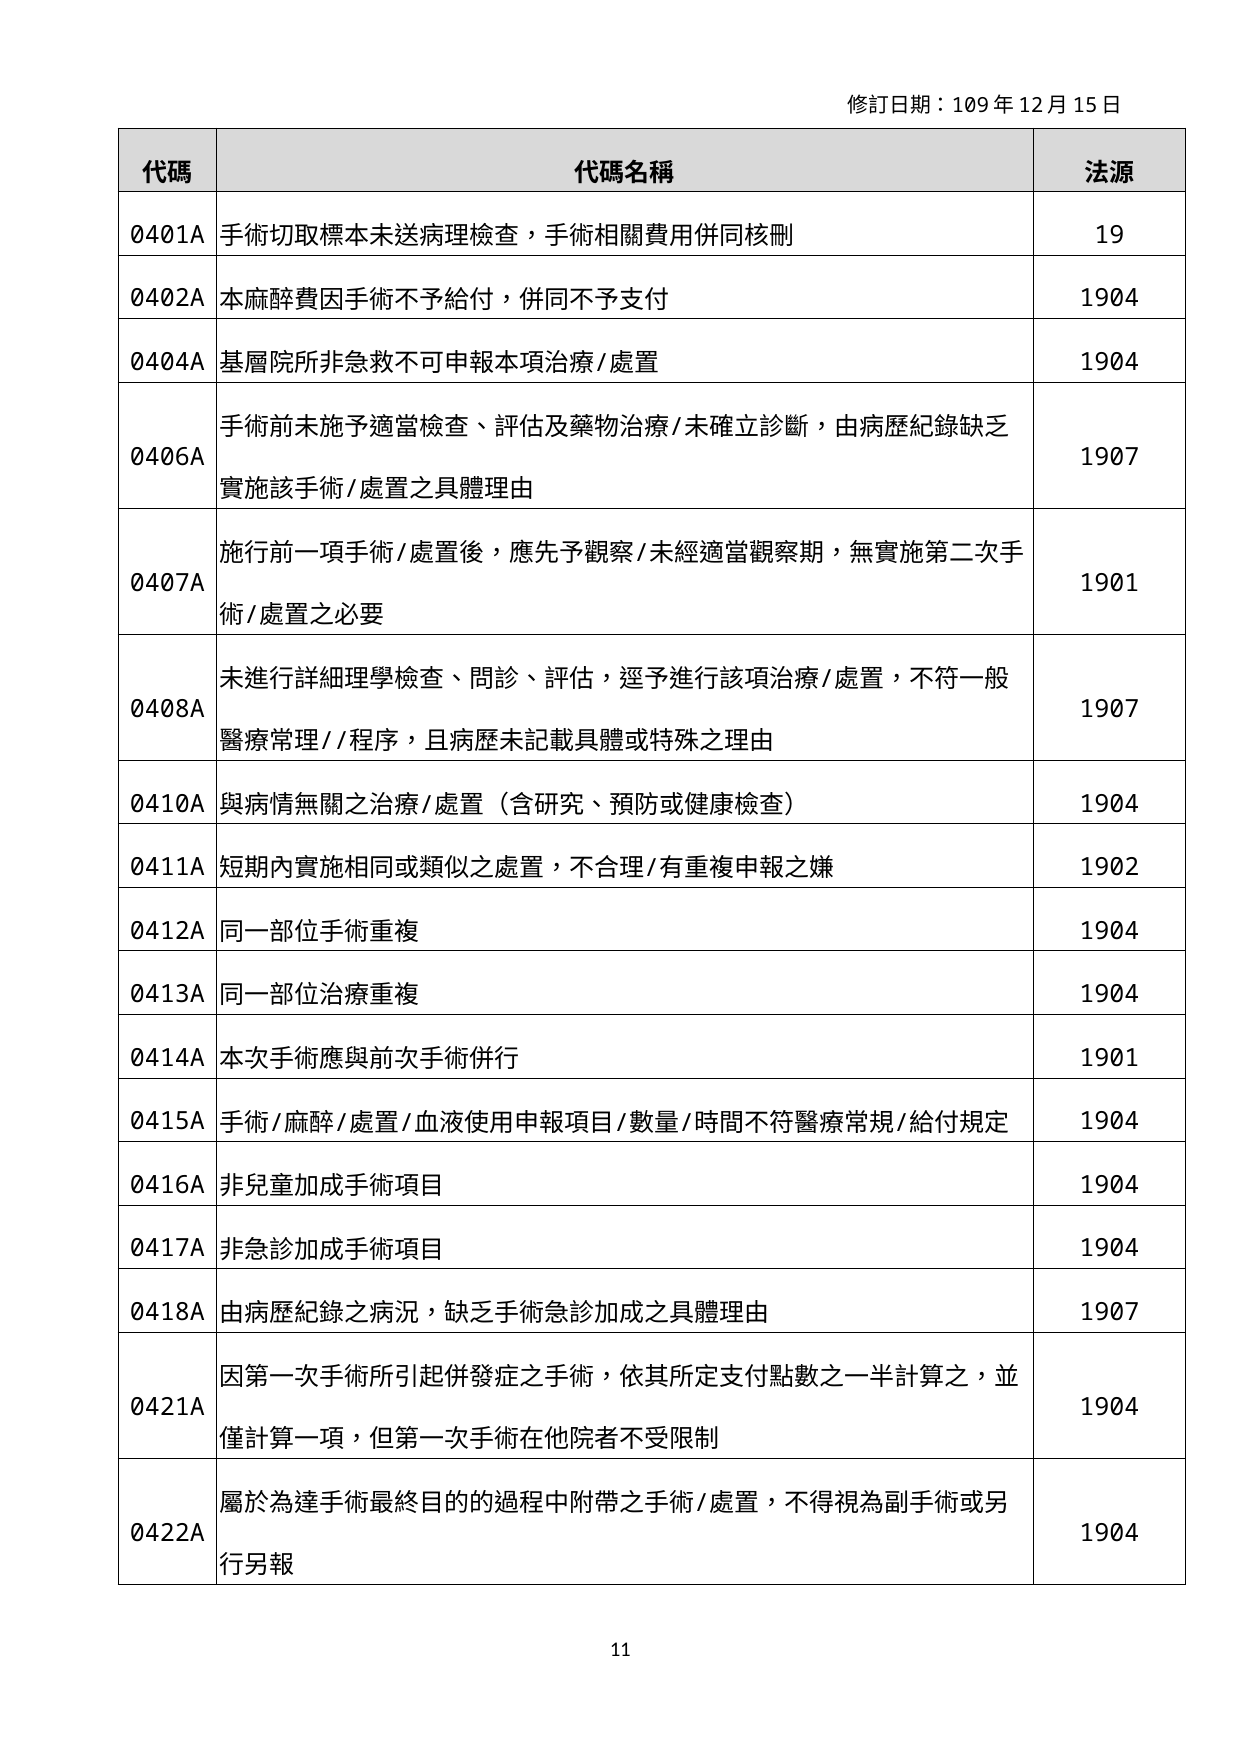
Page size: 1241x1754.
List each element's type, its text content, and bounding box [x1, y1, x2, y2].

table_cell 1904 [1034, 319, 1185, 382]
table_header 法源 [1034, 129, 1185, 191]
table_cell 1904 [1034, 951, 1185, 1014]
table_cell 1901 [1034, 509, 1185, 634]
table_cell 手術前未施予適當檢查、評估及藥物治療/未確立診斷，由病歷紀錄缺乏實施該手術/處置之具體理由 [217, 383, 1033, 508]
table_cell 0422A [119, 1459, 216, 1584]
table_cell 1904 [1034, 256, 1185, 318]
table_cell 0418A [119, 1269, 216, 1332]
table_cell 0402A [119, 256, 216, 318]
table_cell 本次手術應與前次手術併行 [217, 1015, 1033, 1077]
table_cell 非兒童加成手術項目 [217, 1142, 1033, 1204]
table_cell 0410A [119, 761, 216, 823]
table_cell 0413A [119, 951, 216, 1014]
table_header 代碼 [119, 129, 216, 191]
table_cell 屬於為達手術最終目的的過程中附帶之手術/處置，不得視為副手術或另行另報 [217, 1459, 1033, 1584]
table_cell 因第一次手術所引起併發症之手術，依其所定支付點數之一半計算之，並僅計算一項，但第一次手術在他院者不受限制 [217, 1333, 1033, 1458]
table_cell 1904 [1034, 1459, 1185, 1584]
table_cell 0404A [119, 319, 216, 382]
table_cell 本麻醉費因手術不予給付，併同不予支付 [217, 256, 1033, 318]
table_cell 短期內實施相同或類似之處置，不合理/有重複申報之嫌 [217, 824, 1033, 887]
table_cell 0407A [119, 509, 216, 634]
table_cell 1904 [1034, 1333, 1185, 1458]
table_cell 0411A [119, 824, 216, 887]
table_cell 同一部位治療重複 [217, 951, 1033, 1014]
table_cell 0401A [119, 192, 216, 254]
table_cell 19 [1034, 192, 1185, 254]
table_cell 0408A [119, 635, 216, 760]
table_cell 同一部位手術重複 [217, 888, 1033, 950]
table_cell 1904 [1034, 1079, 1185, 1141]
table_cell 手術/麻醉/處置/血液使用申報項目/數量/時間不符醫療常規/給付規定 [217, 1079, 1033, 1141]
table_cell 0421A [119, 1333, 216, 1458]
table_cell 基層院所非急救不可申報本項治療/處置 [217, 319, 1033, 382]
table_cell 0416A [119, 1142, 216, 1204]
table_cell 1902 [1034, 824, 1185, 887]
table_cell 1907 [1034, 635, 1185, 760]
table_cell 0406A [119, 383, 216, 508]
table_header 代碼名稱 [217, 129, 1033, 191]
table_cell 手術切取標本未送病理檢查，手術相關費用併同核刪 [217, 192, 1033, 254]
table_cell 0417A [119, 1206, 216, 1268]
table_cell 與病情無關之治療/處置（含研究、預防或健康檢查） [217, 761, 1033, 823]
table_cell 1904 [1034, 1142, 1185, 1204]
table_cell 由病歷紀錄之病況，缺乏手術急診加成之具體理由 [217, 1269, 1033, 1332]
table_cell 1904 [1034, 888, 1185, 950]
table_cell 0414A [119, 1015, 216, 1077]
table_cell 施行前一項手術/處置後，應先予觀察/未經適當觀察期，無實施第二次手術/處置之必要 [217, 509, 1033, 634]
table_cell 0412A [119, 888, 216, 950]
table_cell 0415A [119, 1079, 216, 1141]
table_cell 1901 [1034, 1015, 1185, 1077]
table_cell 1907 [1034, 383, 1185, 508]
table_cell 非急診加成手術項目 [217, 1206, 1033, 1268]
table_cell 1904 [1034, 1206, 1185, 1268]
table_cell 未進行詳細理學檢查、問診、評估，逕予進行該項治療/處置，不符一般醫療常理//程序，且病歷未記載具體或特殊之理由 [217, 635, 1033, 760]
table_cell 1907 [1034, 1269, 1185, 1332]
table_cell 1904 [1034, 761, 1185, 823]
